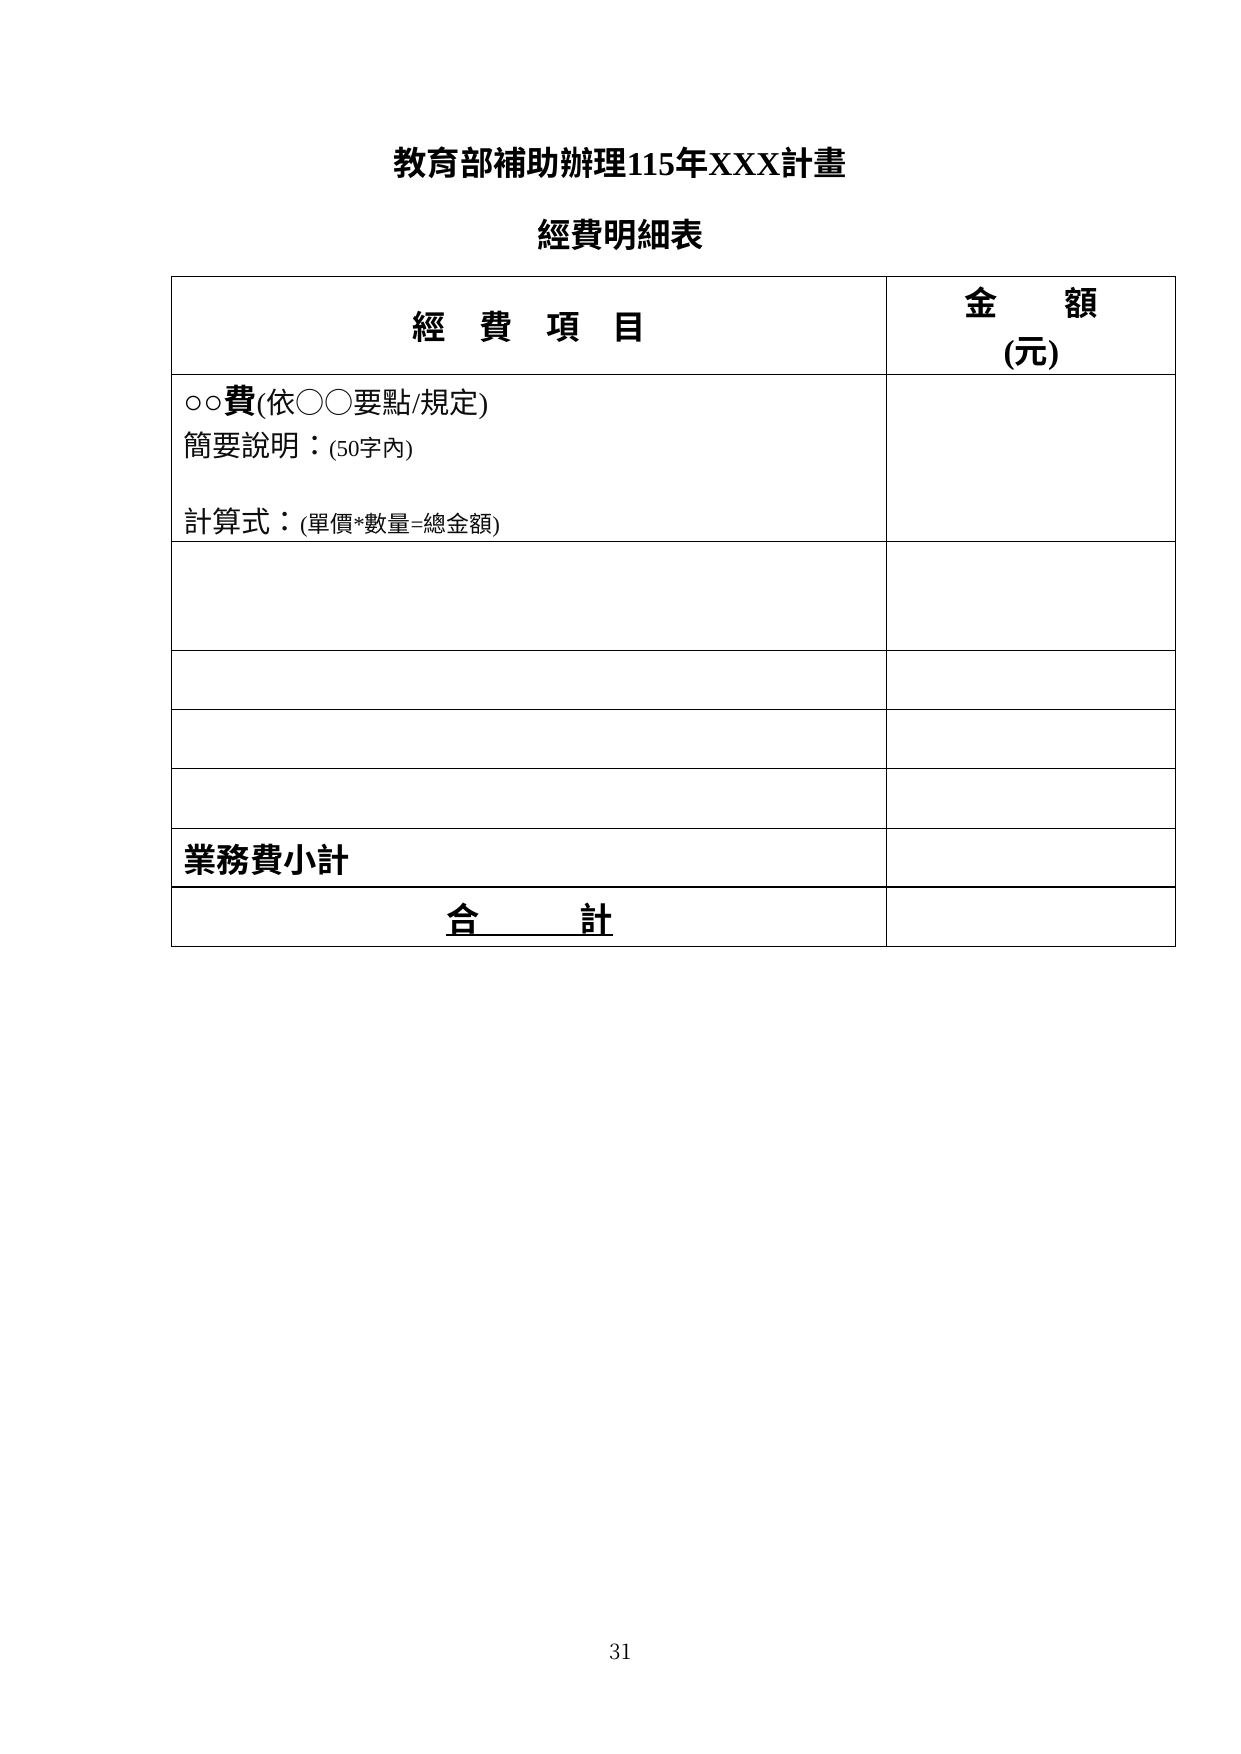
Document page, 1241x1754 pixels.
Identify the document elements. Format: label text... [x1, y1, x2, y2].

table_header 金 額 (元) [887, 277, 1175, 373]
table_cell 業務費小計 [172, 829, 886, 886]
table_cell [172, 710, 886, 768]
table_cell [887, 769, 1175, 827]
table_cell [887, 710, 1175, 768]
text 教育部補助辦理115年XXX計畫 [171, 137, 1069, 185]
table_cell [172, 769, 886, 827]
table_cell [887, 542, 1175, 650]
table_cell [887, 375, 1175, 541]
table_cell [887, 651, 1175, 709]
table_cell ○○費(依○○要點/規定) 簡要說明：(50字內) 計算式：(單價*數量=總金額) [172, 375, 886, 541]
table_cell 合 計 [172, 888, 886, 946]
table_cell [172, 542, 886, 650]
table_cell [887, 888, 1175, 946]
table_header 經 費 項 目 [172, 277, 886, 373]
table_cell [887, 829, 1175, 886]
text 經費明細表 [171, 209, 1069, 257]
table_cell [172, 651, 886, 709]
